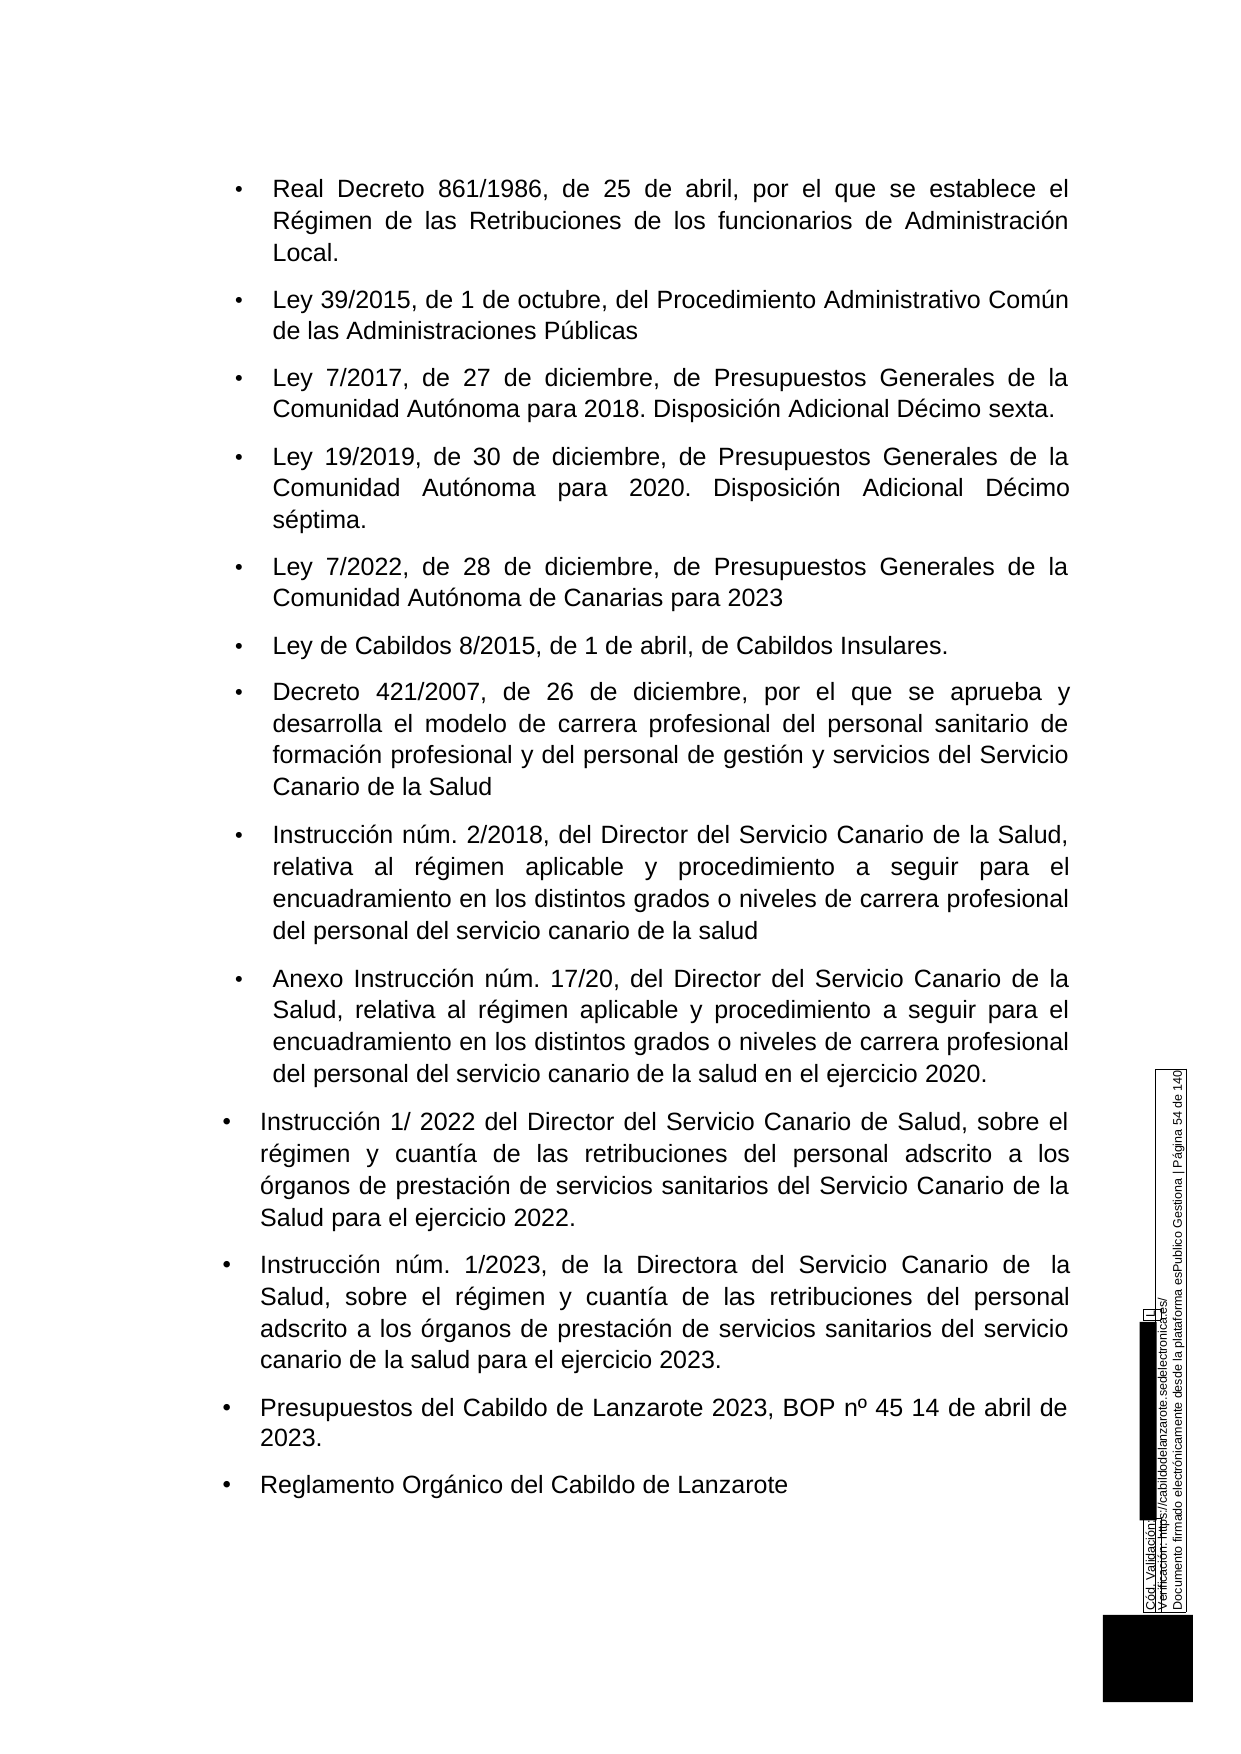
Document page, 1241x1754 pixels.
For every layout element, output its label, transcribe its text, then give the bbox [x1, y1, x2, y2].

list Ley 7/2017, de 27 de diciembre, de Presupuestos Generales de la Comunidad Autónoma para 2018. Disposición Adicional Décimo sexta. [235, 363, 1070, 422]
list Decreto 421/2007, de 26 de diciembre, por el que se aprueba y desarrolla el modelo de carrera profesional del personal sanitario de formación profesional y del personal de gestión y servicios del Servicio Canario de la Salud [235, 677, 1070, 801]
list Reglamento Orgánico del Cabildo de Lanzarote [222, 1470, 1088, 1499]
list Documento firmado electrónicamente desde la plataforma esPublico Gestiona | Página 54 de 140 [1171, 1071, 1184, 1612]
list Instrucción núm. 1/2023, de la Directora del Servicio Canario de la Salud, sobre el régimen y cuantía de las retribuciones del personal adscrito a los órganos de prestación de servicios sanitarios del servicio canario de la salud para el ejercicio 2023. [222, 1250, 1070, 1374]
list L [1144, 1311, 1155, 1320]
list Verificación: https://cabildodelanzarote.sedelectronica.es/ [1156, 1071, 1169, 1612]
list Cód. Validación: [1144, 1520, 1155, 1612]
list Ley de Cabildos 8/2015, de 1 de abril, de Cabildos Insulares. [235, 631, 1088, 659]
list Real Decreto 861/1986, de 25 de abril, por el que se establece el Régimen de las Retribuciones de los funcionarios de Administración Local. [235, 174, 1070, 266]
list Ley 7/2022, de 28 de diciembre, de Presupuestos Generales de la Comunidad Autónoma de Canarias para 2023 [235, 552, 1070, 612]
list Ley 39/2015, de 1 de octubre, del Procedimiento Administrativo Común de las Administraciones Públicas [235, 285, 1070, 344]
list Instrucción núm. 2/2018, del Director del Servicio Canario de la Salud, relativa al régimen aplicable y procedimiento a seguir para el encuadramiento en los distintos grados o niveles de carrera profesional del personal del servicio canario de la salud [235, 820, 1070, 944]
list Presupuestos del Cabildo de Lanzarote 2023, BOP nº 45 14 de abril de 2023. [222, 1393, 1070, 1452]
list Instrucción 1/ 2022 del Director del Servicio Canario de Salud, sobre el régimen y cuantía de las retribuciones del personal adscrito a los órganos de prestación de servicios sanitarios del Servicio Canario de la Salud para el ejercicio 2022. [222, 1107, 1070, 1232]
list Anexo Instrucción núm. 17/20, del Director del Servicio Canario de la Salud, relativa al régimen aplicable y procedimiento a seguir para el encuadramiento en los distintos grados o niveles de carrera profesional del personal del servicio canario de la salud en el ejercicio 2020. [235, 964, 1070, 1088]
list Ley 19/2019, de 30 de diciembre, de Presupuestos Generales de la Comunidad Autónoma para 2020. Disposición Adicional Décimo séptima. [235, 441, 1070, 533]
